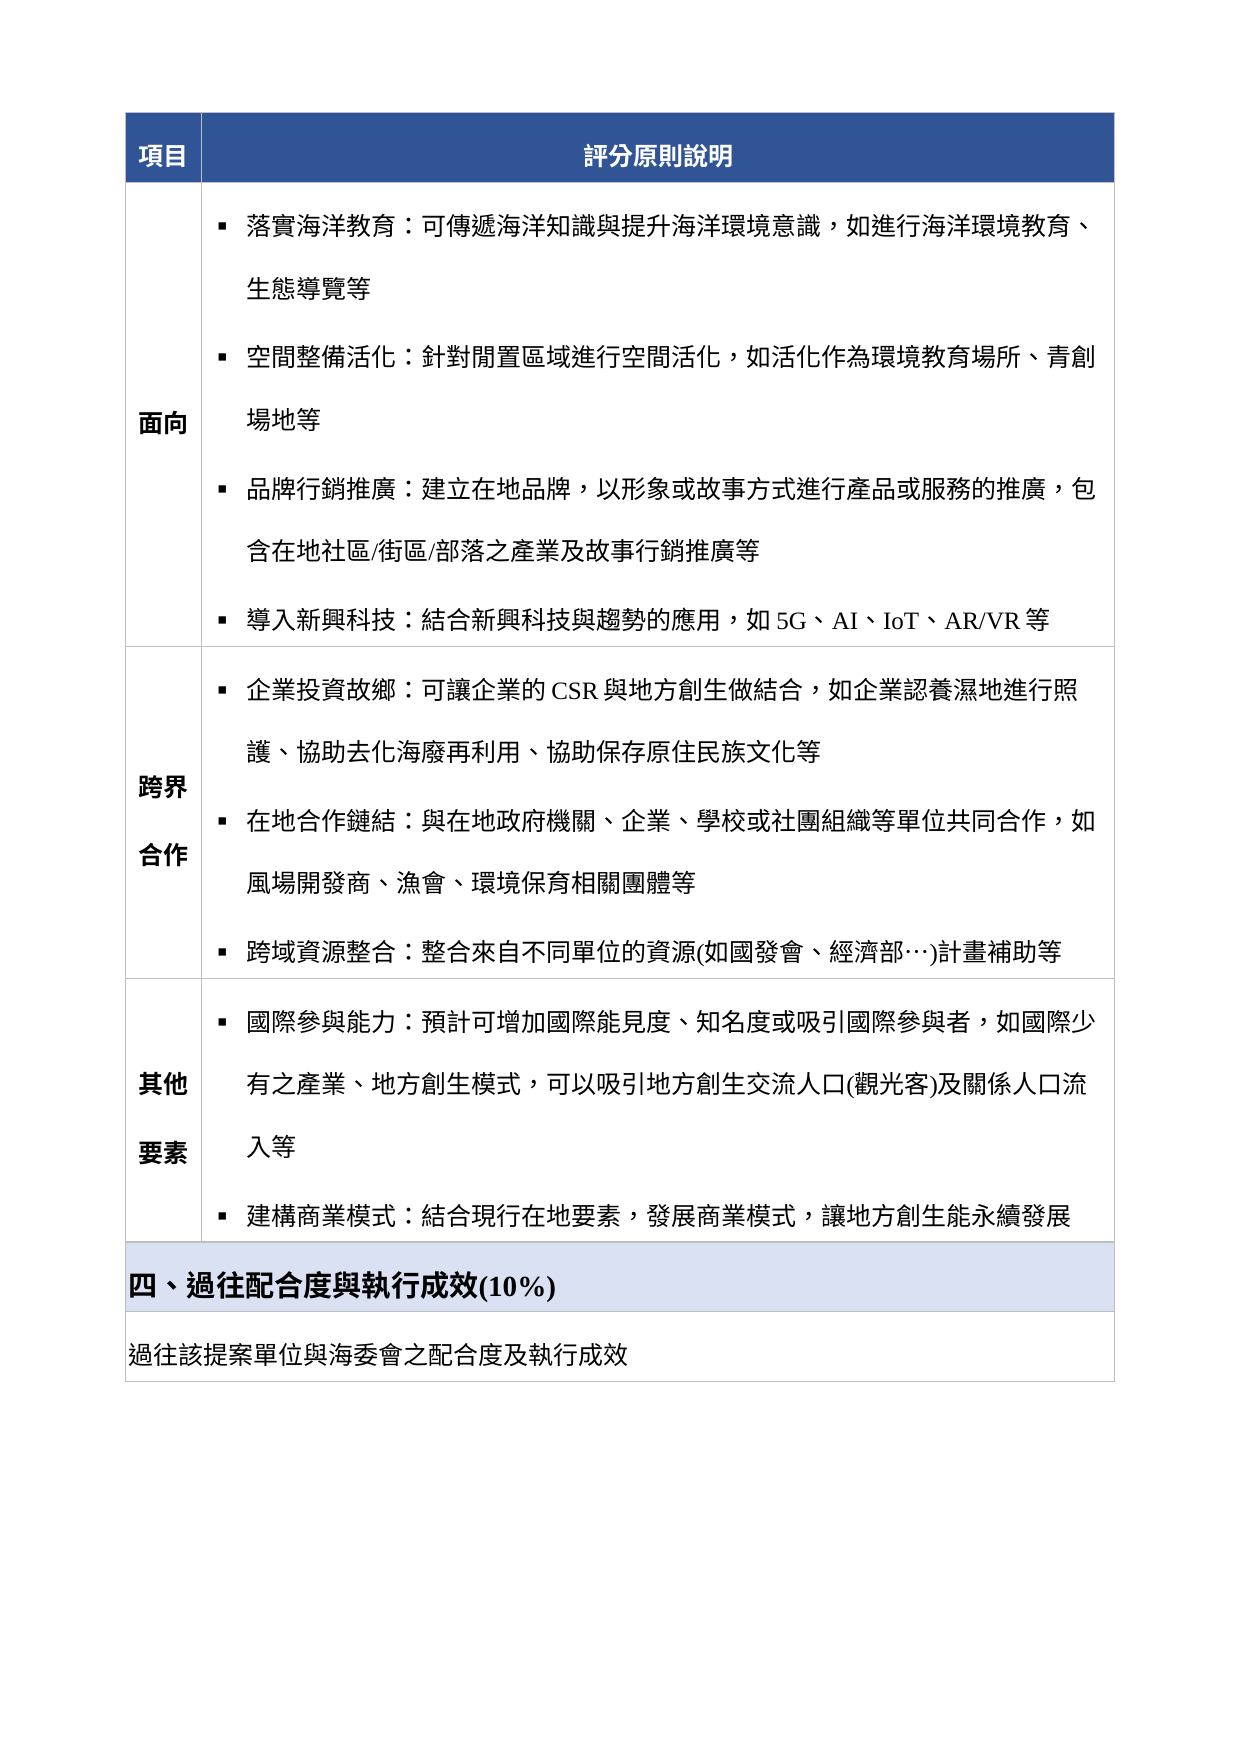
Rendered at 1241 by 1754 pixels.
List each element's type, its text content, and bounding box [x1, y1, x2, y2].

table_cell 面向 [126, 183, 201, 646]
table_cell 跨界 合作 [126, 647, 201, 978]
table_header 評分原則說明 [202, 113, 1114, 182]
table_cell 國際參與能力：預計可增加國際能見度、知名度或吸引國際參與者，如國際少有之產業、地方創生模式，可以吸引地方創生交流人口(觀光客)及關係人口流入等 建構商業模式：結合現行在地要素，發展商業模式，讓地方創生能永續發展 [202, 979, 1114, 1241]
table_cell 四、過往配合度與執行成效(10%) [126, 1243, 1114, 1311]
table_cell 企業投資故鄉：可讓企業的CSR與地方創生做結合，如企業認養濕地進行照護、協助去化海廢再利用、協助保存原住民族文化等 在地合作鏈結：與在地政府機關、企業、學校或社團組織等單位共同合作，如風場開發商、漁會、環境保育相關團體等 跨域資源整合：整合來自不同單位的資源(如國發會、經濟部…)計畫補助等 [202, 647, 1114, 978]
table_header 項目 [126, 113, 201, 182]
table_cell 其他 要素 [126, 979, 201, 1241]
table_cell 永續環境保護：進行或顧及海洋環境保育、生態復育、海廢處理等 落實海洋教育：可傳遞海洋知識與提升海洋環境意識，如進行海洋環境教育、生態導覽等 空間整備活化：針對閒置區域進行空間活化，如活化作為環境教育場所、青創場地等 品牌行銷推廣：建立在地品牌，以形象或故事方式進行產品或服務的推廣，包含在地社區/街區/部落之產業及故事行銷推廣等 導入新興科技：結合新興科技與趨勢的應用，如5G、AI、IoT、AR/VR等 [202, 183, 1114, 646]
table_cell 過往該提案單位與海委會之配合度及執行成效 [126, 1312, 1114, 1381]
